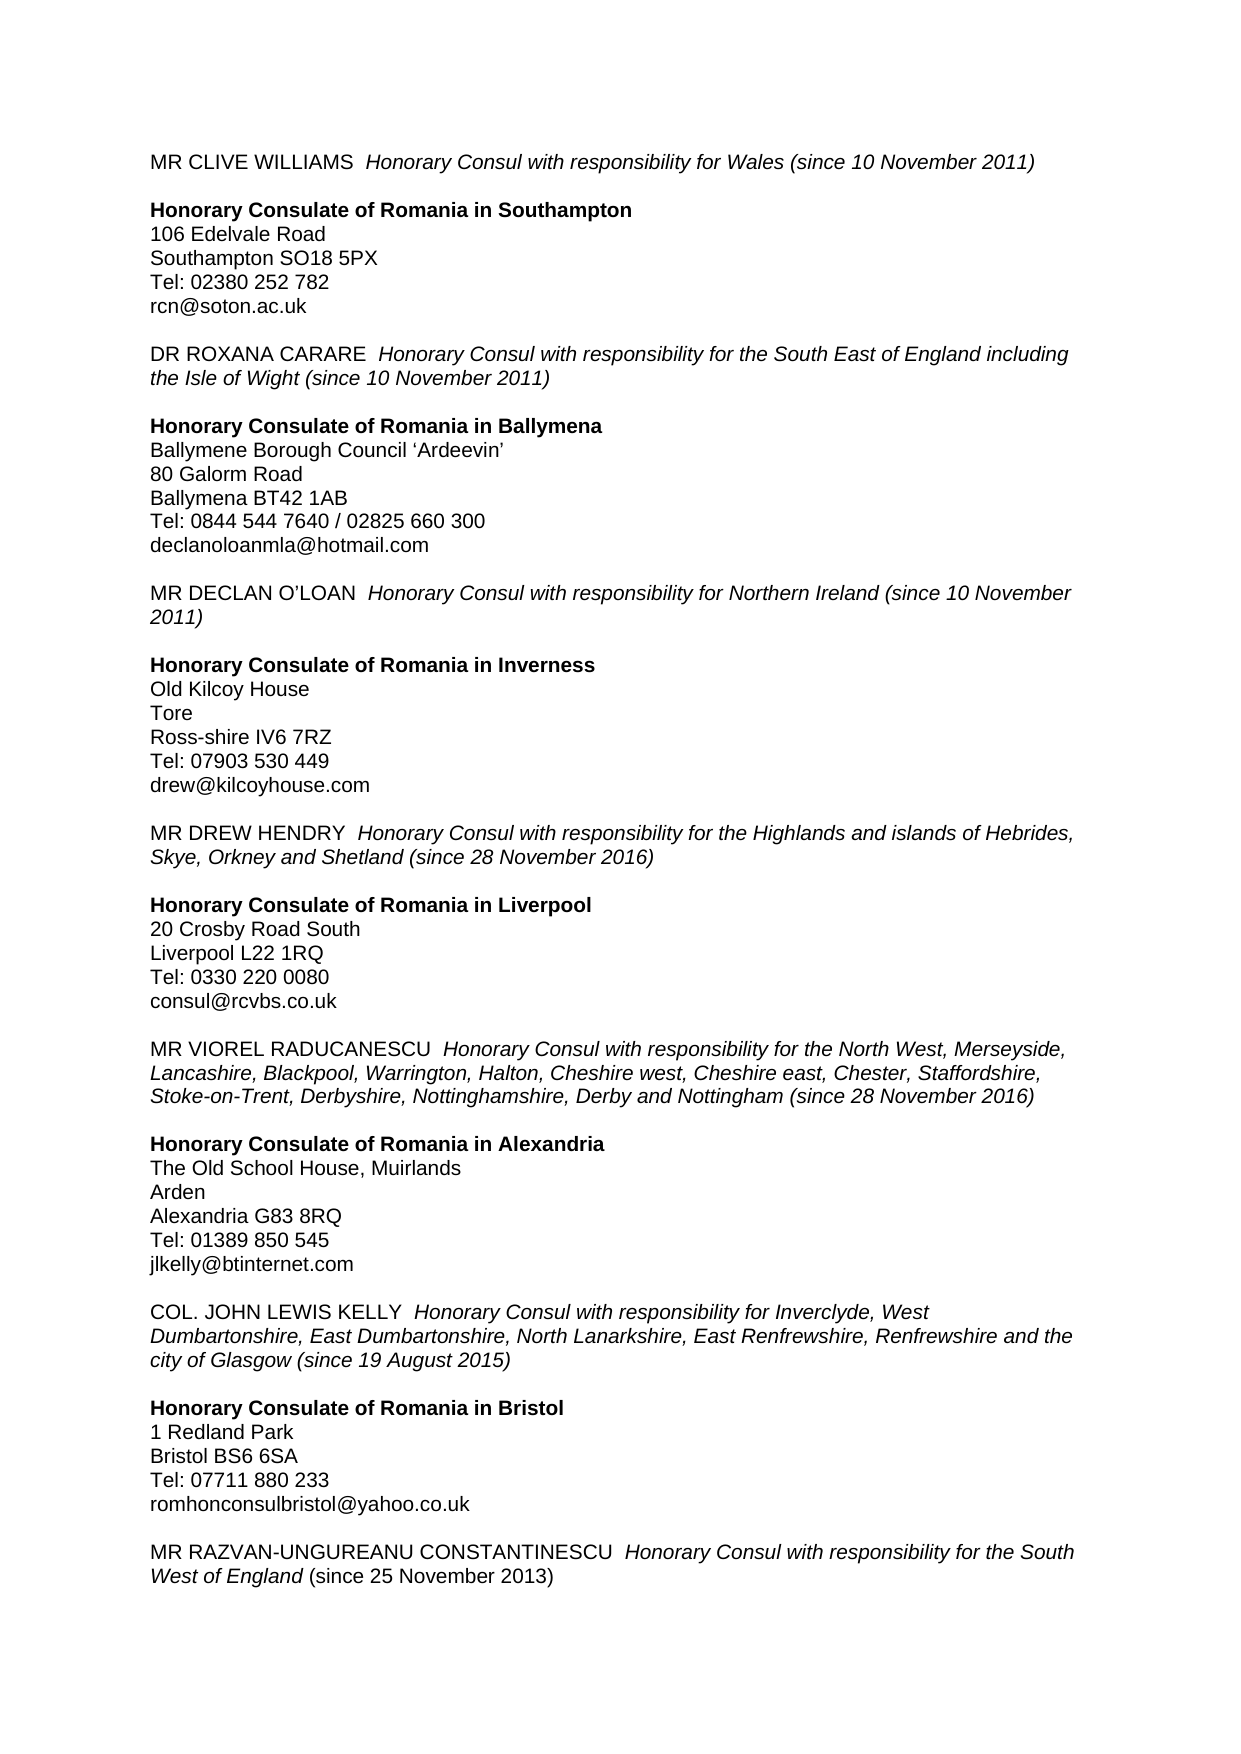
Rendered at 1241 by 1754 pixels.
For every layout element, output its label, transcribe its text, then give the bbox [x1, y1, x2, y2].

text Southampton SO18 5PX [150, 246, 1090, 270]
text 20 Crosby Road South [150, 917, 1090, 941]
text Honorary Consulate of Romania in Alexandria [150, 1132, 1090, 1156]
text Alexandria G83 8RQ [150, 1204, 1090, 1228]
text Tel: 02380 252 782 [150, 270, 1090, 294]
text Ballymena BT42 1AB [150, 485, 1090, 509]
text Ross-shire IV6 7RZ [150, 725, 1090, 749]
text Honorary Consulate of Romania in Inverness [150, 653, 1090, 677]
text Ballymene Borough Council ‘Ardeevin’ [150, 437, 1090, 461]
text Honorary Consulate of Romania in Ballymena [150, 413, 1090, 437]
text MR RAZVAN-UNGUREANU CONSTANTINESCU Honorary Consul with responsibility for the South West of England (since 25 November 2013) [150, 1539, 1090, 1587]
text romhonconsulbristol@yahoo.co.uk [150, 1492, 1090, 1516]
text consul@rcvbs.co.uk [150, 988, 1090, 1012]
text The Old School House, Muirlands [150, 1156, 1090, 1180]
text DR ROXANA CARARE Honorary Consul with responsibility for the South East of England including the Isle of Wight (since 10 November 2011) [150, 342, 1090, 389]
text Old Kilcoy House [150, 677, 1090, 701]
text 1 Redland Park [150, 1420, 1090, 1444]
text Tel: 0844 544 7640 / 02825 660 300 [150, 509, 1090, 533]
text jlkelly@btinternet.com [150, 1252, 1090, 1276]
text Tel: 0330 220 0080 [150, 964, 1090, 988]
text Tel: 07903 530 449 [150, 749, 1090, 773]
text Honorary Consulate of Romania in Southampton [150, 198, 1090, 222]
text MR VIOREL RADUCANESCU Honorary Consul with responsibility for the North West, Merseyside, Lancashire, Blackpool, Warrington, Halton, Cheshire west, Cheshire east, Chester, Staffordshire, Stoke-on-Trent, Derbyshire, Nottinghamshire, Derby and Nottingham (since 28 November 2016) [150, 1036, 1090, 1108]
text drew@kilcoyhouse.com [150, 773, 1090, 797]
text MR CLIVE WILLIAMS Honorary Consul with responsibility for Wales (since 10 November 2011) [150, 150, 1090, 174]
text Bristol BS6 6SA [150, 1444, 1090, 1468]
text Tel: 01389 850 545 [150, 1228, 1090, 1252]
text Tel: 07711 880 233 [150, 1468, 1090, 1492]
text Honorary Consulate of Romania in Bristol [150, 1396, 1090, 1420]
text COL. JOHN LEWIS KELLY Honorary Consul with responsibility for Inverclyde, West Dumbartonshire, East Dumbartonshire, North Lanarkshire, East Renfrewshire, Renfrewshire and the city of Glasgow (since 19 August 2015) [150, 1300, 1090, 1372]
text MR DREW HENDRY Honorary Consul with responsibility for the Highlands and islands of Hebrides, Skye, Orkney and Shetland (since 28 November 2016) [150, 821, 1090, 869]
text 80 Galorm Road [150, 461, 1090, 485]
text Tore [150, 701, 1090, 725]
text Honorary Consulate of Romania in Liverpool [150, 893, 1090, 917]
text Liverpool L22 1RQ [150, 941, 1090, 964]
text MR DECLAN O’LOAN Honorary Consul with responsibility for Northern Ireland (since 10 November 2011) [150, 581, 1090, 629]
text 106 Edelvale Road [150, 222, 1090, 246]
text declanoloanmla@hotmail.com [150, 533, 1090, 557]
text rcn@soton.ac.uk [150, 294, 1090, 318]
text Arden [150, 1180, 1090, 1204]
